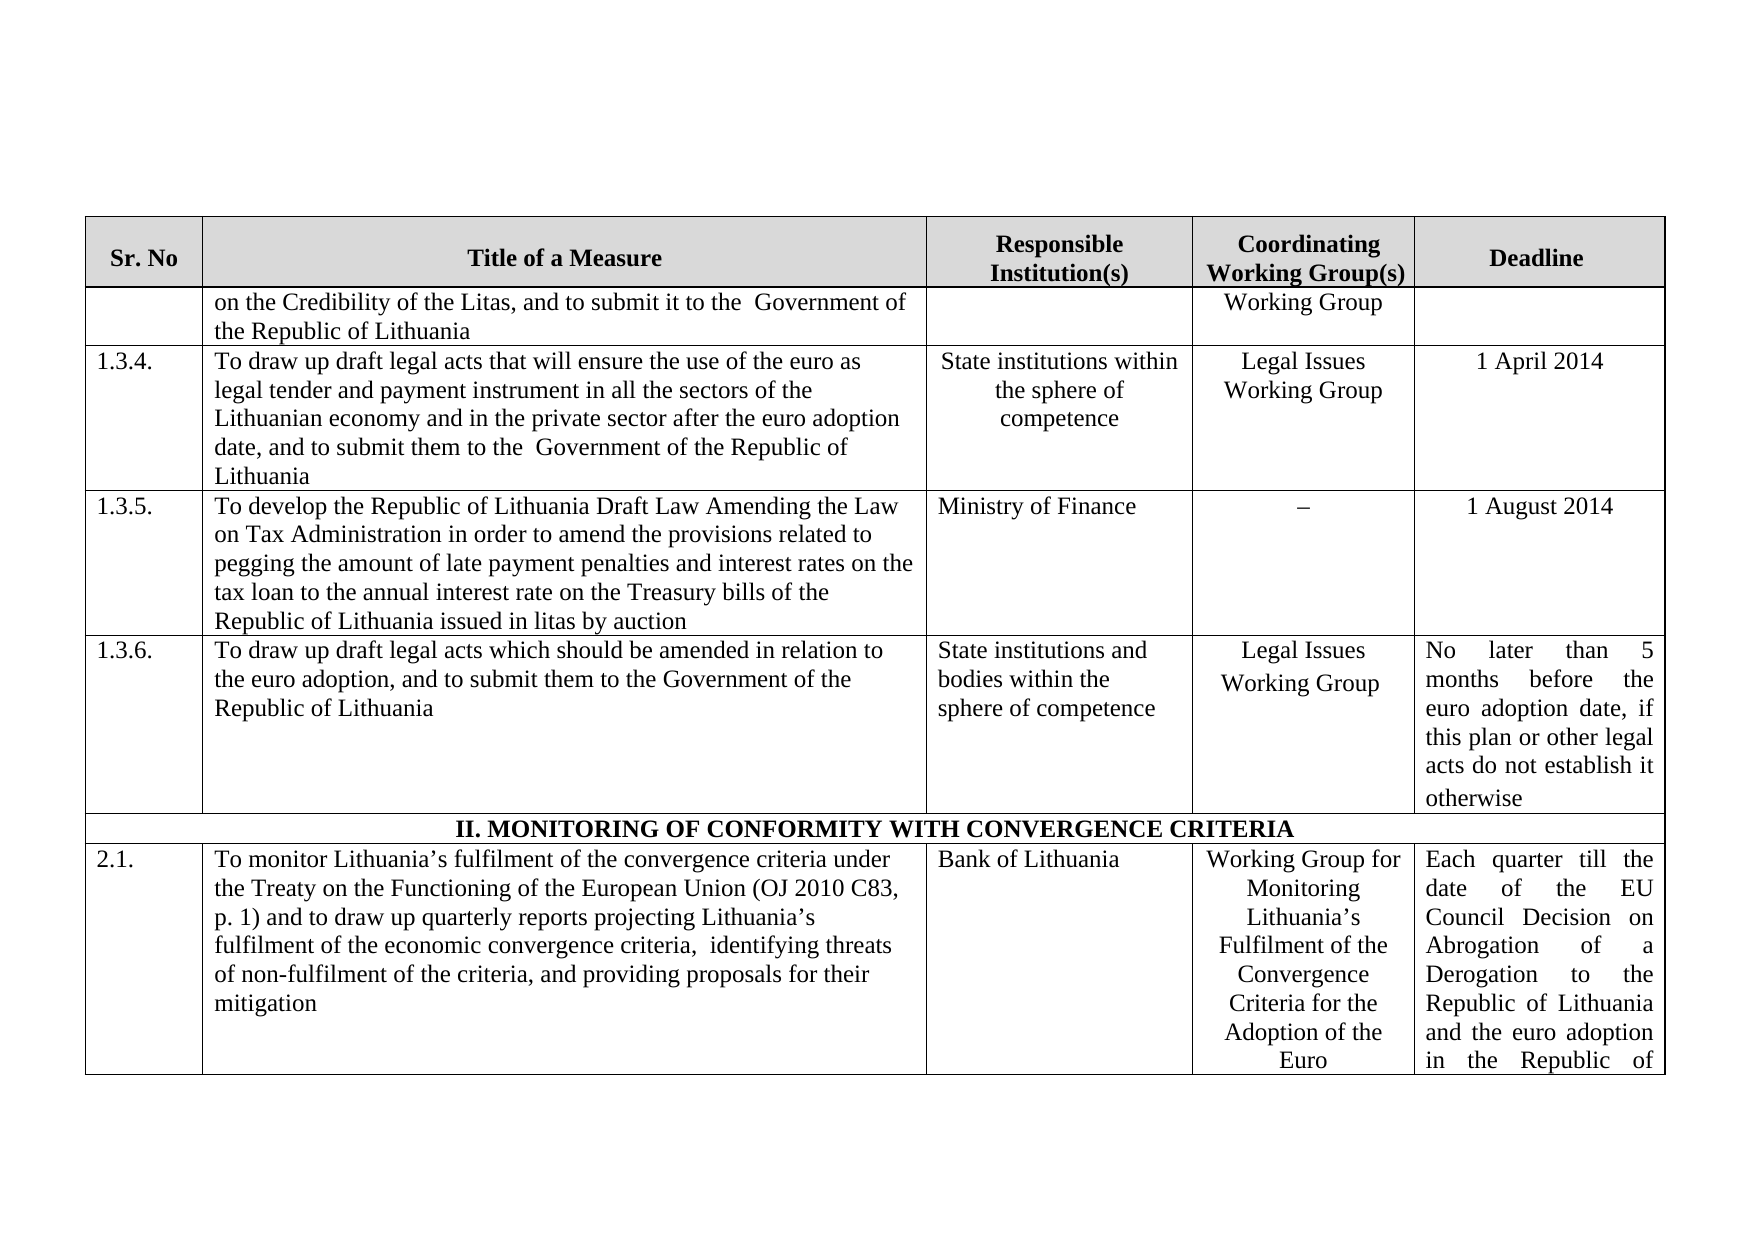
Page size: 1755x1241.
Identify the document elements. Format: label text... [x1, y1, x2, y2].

table_cell 1.3.4. [86, 346, 202, 490]
table_cell [1415, 288, 1664, 345]
table_cell 1.3.6. [86, 636, 202, 813]
table_cell Working Group [1193, 288, 1414, 345]
table_cell State institutions and bodies within the sphere of competence [927, 636, 1192, 813]
table_cell To monitor Lithuania’s fulfilment of the convergence criteria under the Treaty on the Functioning of the European Union (OJ 2010 C83, p. 1) and to draw up quarterly reports projecting Lithuania’s fulfilment of the economic convergence criteria, identifying threats of non-fulfilment of the criteria, and providing proposals for their mitigation [203, 844, 926, 1074]
table_header Coordinating Working Group(s) [1193, 217, 1414, 286]
table_cell To develop the Republic of Lithuania Draft Law Amending the Law on Tax Administration in order to amend the provisions related to pegging the amount of late payment penalties and interest rates on the tax loan to the annual interest rate on the Treasury bills of the Republic of Lithuania issued in litas by auction [203, 491, 926, 634]
table_cell [86, 288, 202, 345]
table_cell State institutions within the sphere of competence [927, 346, 1192, 490]
table_cell To draw up draft legal acts that will ensure the use of the euro as legal tender and payment instrument in all the sectors of the Lithuanian economy and in the private sector after the euro adoption date, and to submit them to the Government of the Republic of Lithuania [203, 346, 926, 490]
table_cell 1 April 2014 [1415, 346, 1664, 490]
table_cell 1 August 2014 [1415, 491, 1664, 634]
table_cell II. MONITORING OF CONFORMITY WITH CONVERGENCE CRITERIA [86, 814, 1664, 843]
table_cell Ministry of Finance [927, 491, 1192, 634]
table_cell Working Group for Monitoring Lithuania’s Fulfilment of the Convergence Criteria for the Adoption of the Euro [1193, 844, 1414, 1074]
table_cell Legal Issues Working Group [1193, 636, 1414, 813]
table_header Responsible Institution(s) [927, 217, 1192, 286]
table_cell 2.1. [86, 844, 202, 1074]
table_cell Bank of Lithuania [927, 844, 1192, 1074]
table_header Title of a Measure [203, 217, 926, 286]
table_cell [927, 288, 1192, 345]
table_header Deadline [1415, 217, 1664, 286]
table_cell 1.3.5. [86, 491, 202, 634]
table_header Sr. No [86, 217, 202, 286]
table_cell No later than 5 months before the euro adoption date, if this plan or other legal acts do not establish it otherwise [1415, 636, 1664, 813]
table_cell Each quarter till the date of the EU Council Decision on Abrogation of a Derogation to the Republic of Lithuania and the euro adoption in the Republic of [1415, 844, 1664, 1074]
table_cell To draw up draft legal acts which should be amended in relation to the euro adoption, and to submit them to the Government of the Republic of Lithuania [203, 636, 926, 813]
table_cell – [1193, 491, 1414, 634]
table_cell on the Credibility of the Litas, and to submit it to the Government of the Republic of Lithuania [203, 288, 926, 345]
table_cell Legal Issues Working Group [1193, 346, 1414, 490]
